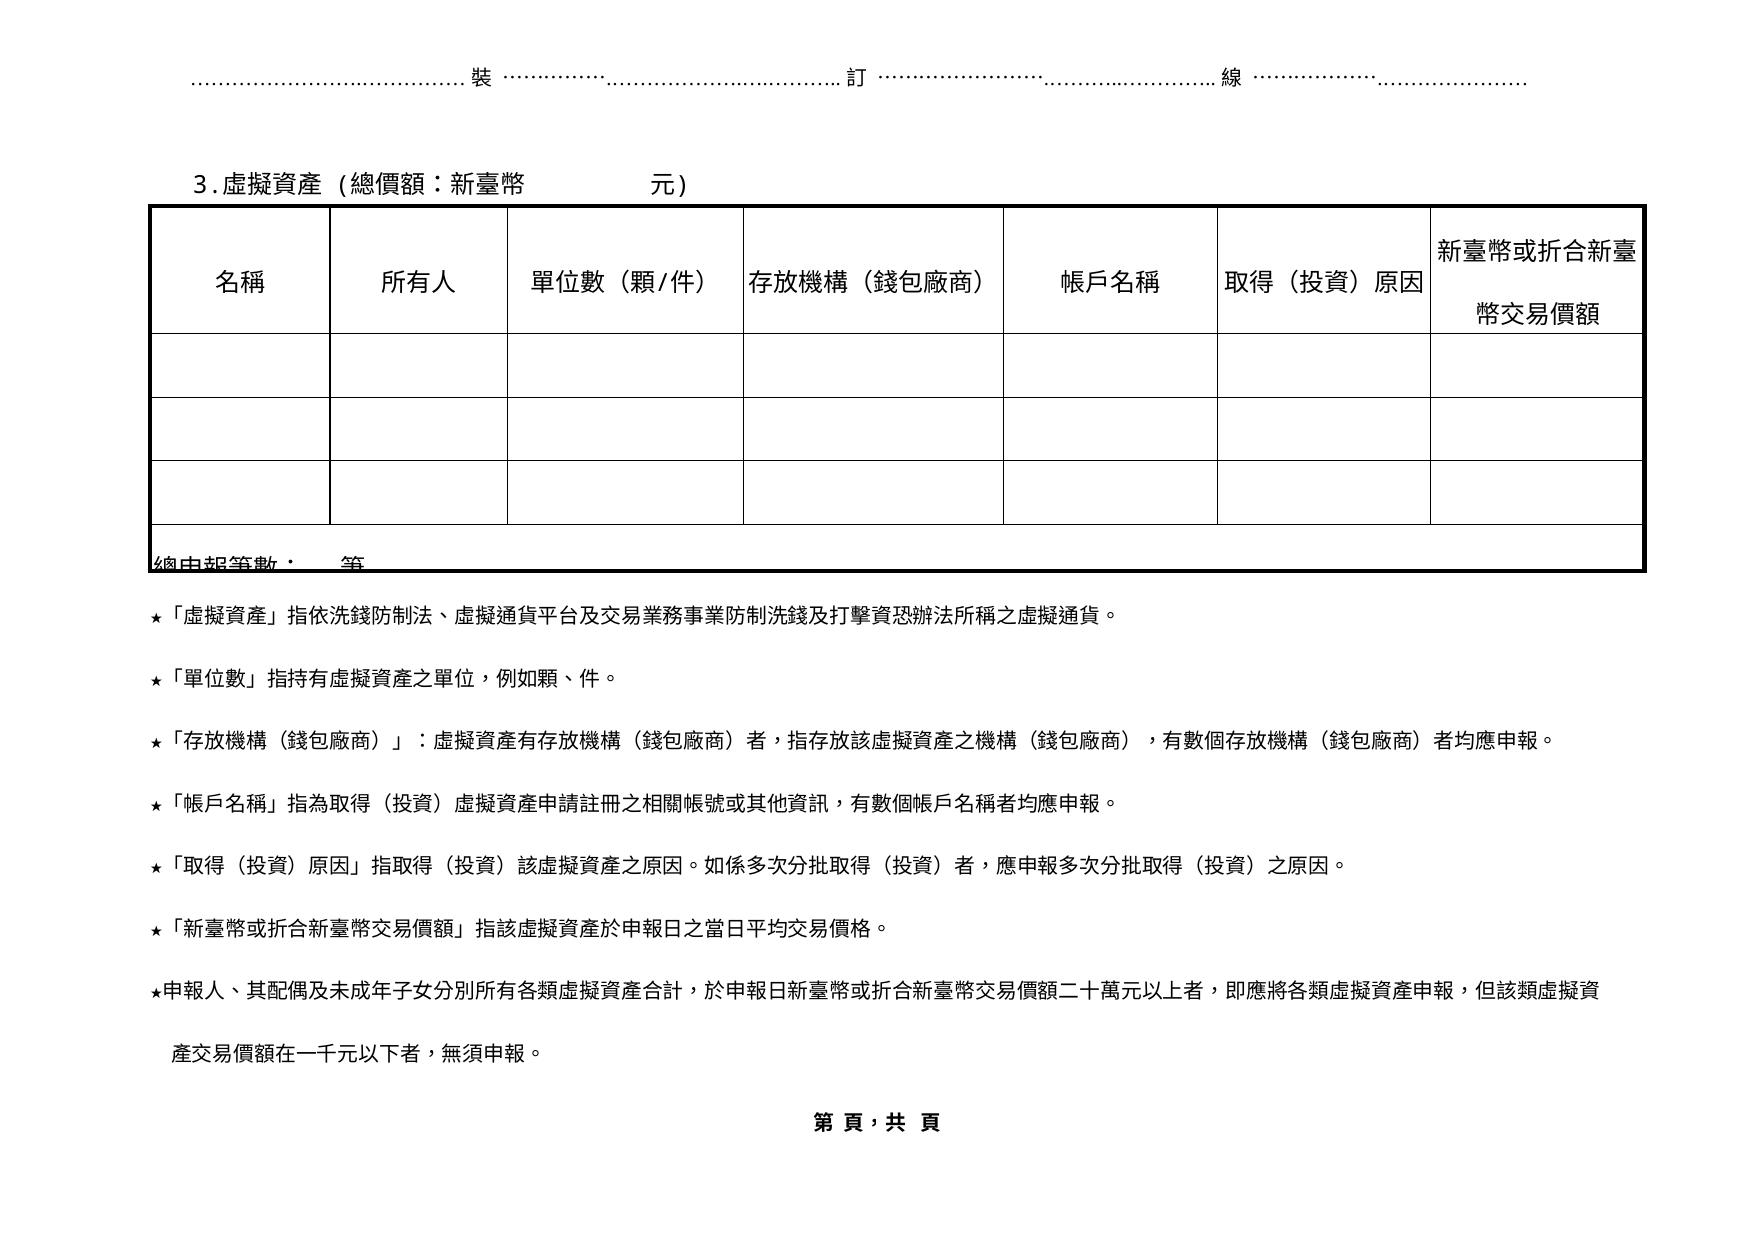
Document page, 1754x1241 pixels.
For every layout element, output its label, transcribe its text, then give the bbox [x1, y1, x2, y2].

table_cell [1218, 461, 1430, 524]
table_header 帳戶名稱 [1004, 208, 1217, 333]
text ★「取得（投資）原因」指取得（投資）該虛擬資產之原因。如係多次分批取得（投資）者，應申報多次分批取得（投資）之原因。 [150, 823, 1604, 886]
text ★申報人、其配偶及未成年子女分別所有各類虛擬資產合計，於申報日新臺幣或折合新臺幣交易價額二十萬元以上者，即應將各類虛擬資產申報，但該類虛擬資產交易價額在一千元以下者，無須申報。 [150, 948, 1604, 1073]
table_cell [1431, 461, 1642, 524]
table_cell [1431, 334, 1642, 397]
text ★「帳戶名稱」指為取得（投資）虛擬資產申請註冊之相關帳號或其他資訊，有數個帳戶名稱者均應申報。 [150, 761, 1604, 823]
table_cell [508, 461, 743, 524]
table_header 存放機構（錢包廠商） [744, 208, 1003, 333]
table_cell [331, 398, 507, 460]
table_cell [1431, 398, 1642, 460]
table_cell [1004, 461, 1217, 524]
table_cell [331, 461, 507, 524]
table_header 所有人 [331, 208, 507, 333]
table_cell [1004, 334, 1217, 397]
text 3.虛擬資產 (總價額：新臺幣 元) [192, 141, 1604, 203]
table_cell [744, 334, 1003, 397]
table_cell 總申報筆數： 筆 [152, 525, 1642, 568]
text ★「新臺幣或折合新臺幣交易價額」指該虛擬資產於申報日之當日平均交易價格。 [150, 886, 1604, 948]
table_cell [331, 334, 507, 397]
table_cell [508, 334, 743, 397]
table_cell [744, 398, 1003, 460]
table_cell [152, 334, 329, 397]
table_cell [1218, 334, 1430, 397]
text ★「存放機構（錢包廠商）」：虛擬資產有存放機構（錢包廠商）者，指存放該虛擬資產之機構（錢包廠商），有數個存放機構（錢包廠商）者均應申報。 [150, 698, 1604, 761]
table_cell [152, 461, 329, 524]
text ★「虛擬資產」指依洗錢防制法、虛擬通貨平台及交易業務事業防制洗錢及打擊資恐辦法所稱之虛擬通貨。 [150, 573, 1604, 636]
table_cell [1004, 398, 1217, 460]
table_cell [1218, 398, 1430, 460]
text ★「單位數」指持有虛擬資產之單位，例如顆、件。 [150, 636, 1604, 698]
table_header 單位數（顆/件） [508, 208, 743, 333]
table_cell [152, 398, 329, 460]
table_header 新臺幣或折合新臺幣交易價額 [1431, 208, 1642, 333]
table_cell [508, 398, 743, 460]
table_cell [744, 461, 1003, 524]
table_header 取得（投資）原因 [1218, 208, 1430, 333]
table_header 名稱 [152, 208, 329, 333]
